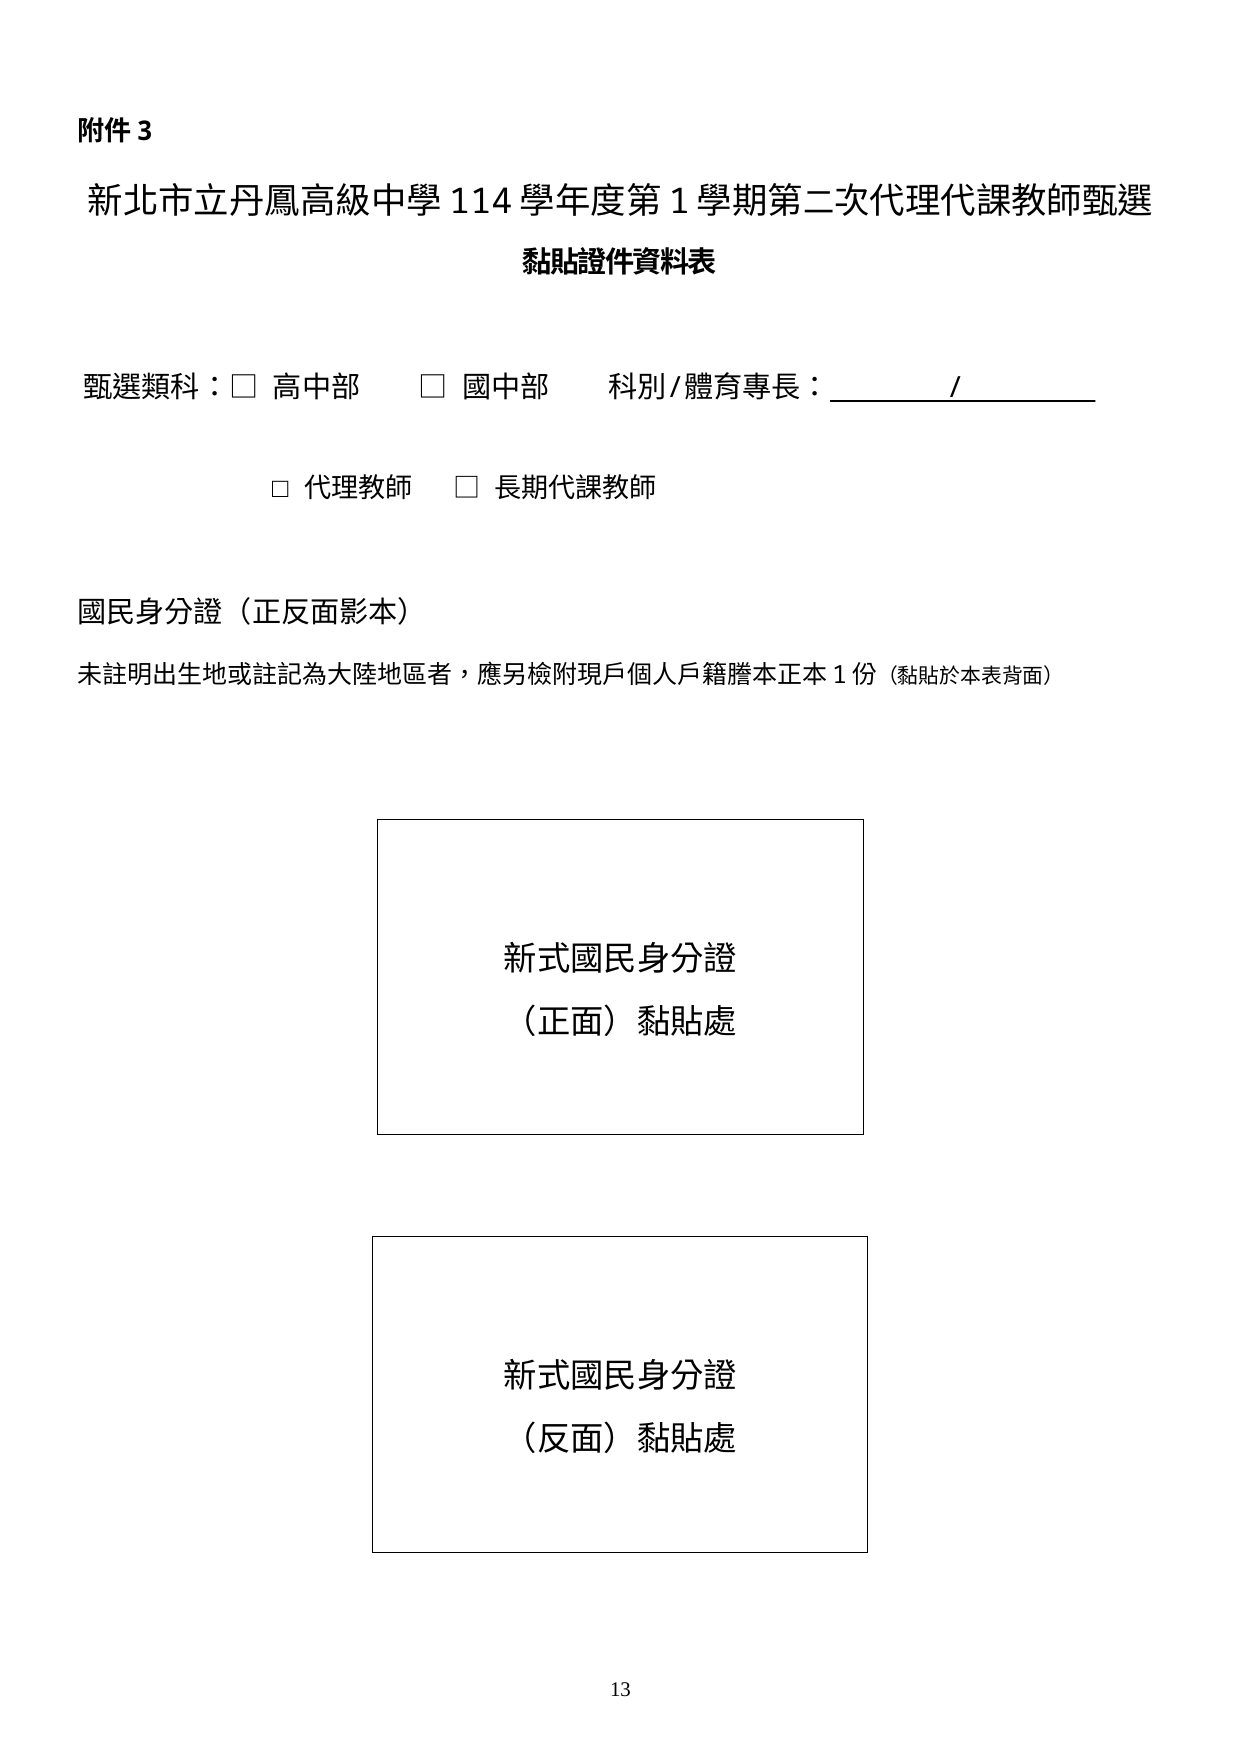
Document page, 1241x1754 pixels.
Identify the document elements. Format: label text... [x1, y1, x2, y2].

text 未註明出生地或註記為大陸地區者，應另檢附現戶個人戶籍謄本正本1份（黏貼於本表背面） [77, 631, 1127, 693]
text 甄選類科：□ 高中部 □ 國中部 科別/體育專長： / [77, 343, 1163, 406]
text 國民身分證（正反面影本） [77, 568, 1127, 631]
text 黏貼證件資料表 [77, 218, 1163, 281]
text □ 代理教師 □ 長期代課教師 [77, 443, 1163, 506]
table_header 新式國民身分證 （反面）黏貼處 [373, 1237, 867, 1552]
table_header 新式國民身分證 （正面）黏貼處 [378, 820, 863, 1134]
text 新北市立丹鳳高級中學114學年度第1學期第二次代理代課教師甄選 [77, 156, 1163, 218]
text 附件3 [77, 109, 1163, 148]
